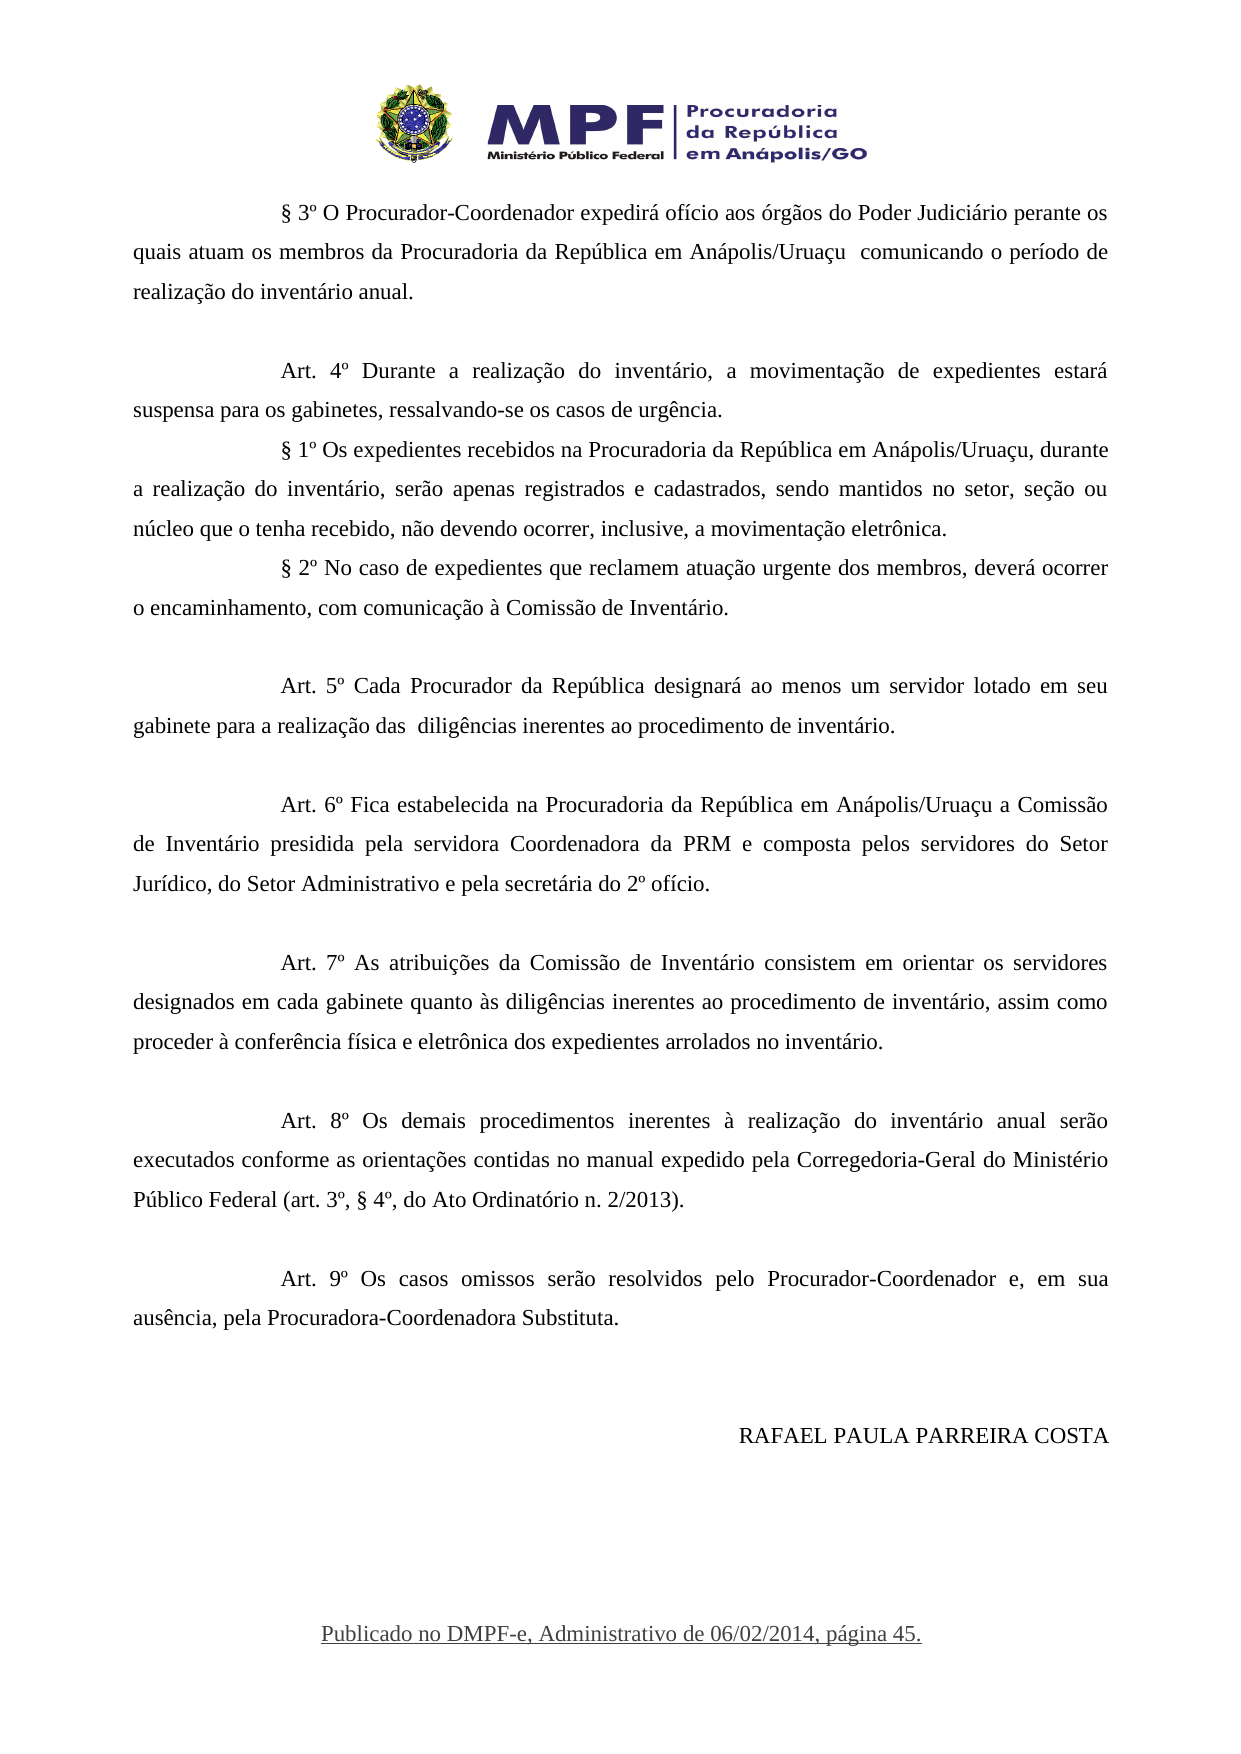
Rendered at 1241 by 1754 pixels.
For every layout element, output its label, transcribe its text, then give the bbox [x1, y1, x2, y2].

picture [373, 84, 455, 164]
text Art. 8º Os demais procedimentos inerentes à realização do inventário anual serão executados conforme as orientações contidas no manual expedido pela Corregedoria-Geral do Ministério Público Federal (art. 3º, § 4º, do Ato Ordinatório n. 2/2013). [133, 1107, 1109, 1212]
text Art. 6º Fica estabelecida na Procuradoria da República em Anápolis/Uruaçu a Comissão de Inventário presidida pela servidora Coordenadora da PRM e composta pelos servidores do Setor Jurídico, do Setor Administrativo e pela secretária do 2º ofício. [133, 791, 1109, 896]
text Art. 9º Os casos omissos serão resolvidos pelo Procurador-Coordenador e, em sua ausência, pela Procuradora-Coordenadora Substituta. [133, 1265, 1109, 1331]
text § 2º No caso de expedientes que reclamem atuação urgente dos membros, deverá ocorrer o encaminhamento, com comunicação à Comissão de Inventário. [133, 554, 1109, 620]
text Art. 5º Cada Procurador da República designará ao menos um servidor lotado em seu gabinete para a realização das diligências inerentes ao procedimento de inventário. [133, 672, 1109, 738]
text Art. 4º Durante a realização do inventário, a movimentação de expedientes estará suspensa para os gabinetes, ressalvando-se os casos de urgência. [133, 357, 1109, 422]
text § 1º Os expedientes recebidos na Procuradoria da República em Anápolis/Uruaçu, durante a realização do inventário, serão apenas registrados e cadastrados, sendo mantidos no setor, seção ou núcleo que o tenha recebido, não devendo ocorrer, inclusive, a movimentação eletrônica. [133, 436, 1109, 541]
text Publicado no DMPF-e, Administrativo de 06/02/2014, página 45. [133, 1620, 1109, 1646]
text § 3º O Procurador-Coordenador expedirá ofício aos órgãos do Poder Judiciário perante os quais atuam os membros da Procuradoria da República em Anápolis/Uruaçu comunicando o período de realização do inventário anual. [133, 199, 1109, 304]
text Art. 7º As atribuições da Comissão de Inventário consistem em orientar os servidores designados em cada gabinete quanto às diligências inerentes ao procedimento de inventário, assim como proceder à conferência física e eletrônica dos expedientes arrolados no inventário. [133, 949, 1109, 1054]
text RAFAEL PAULA PARREIRA COSTA [133, 1423, 1109, 1449]
